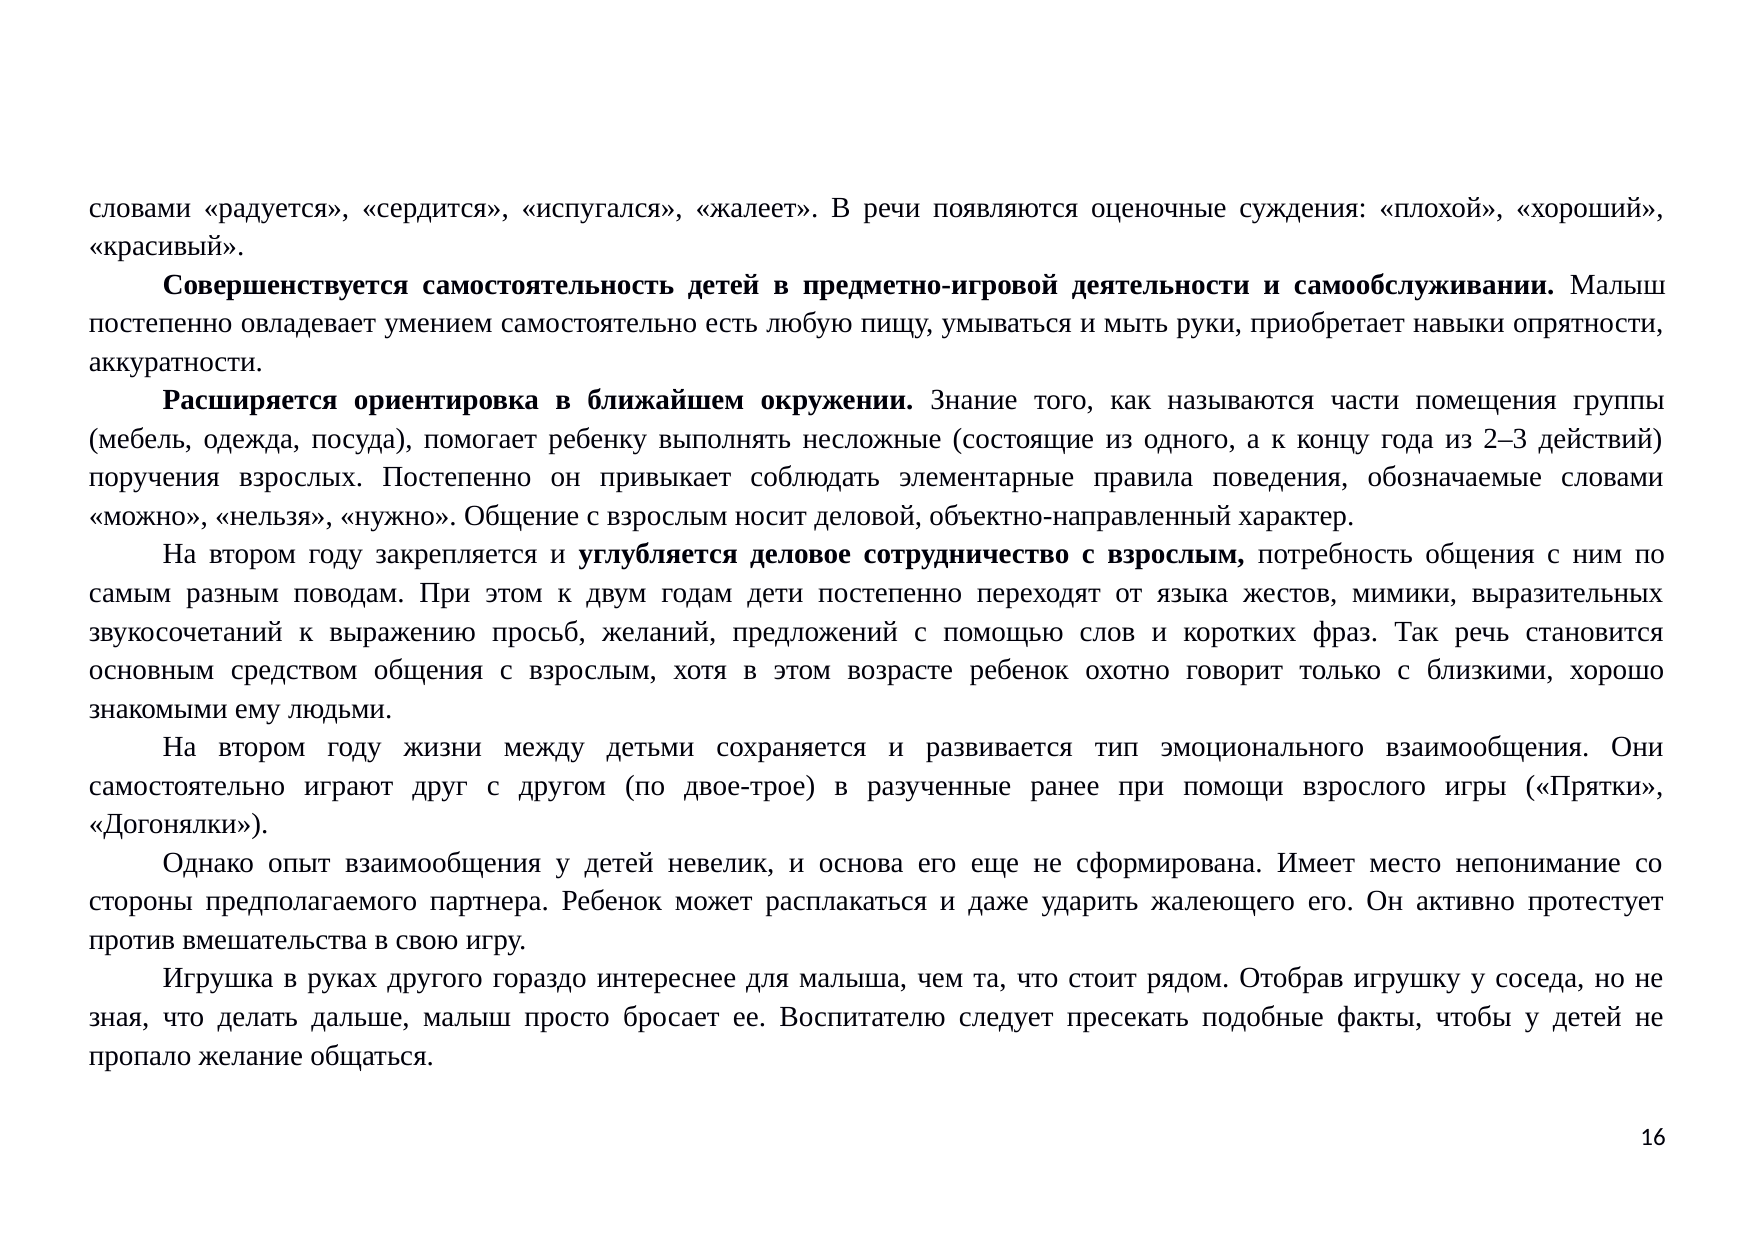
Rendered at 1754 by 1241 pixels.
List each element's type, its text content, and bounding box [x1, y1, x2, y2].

text Совершенствуется самостоятельность детей в предметно-игровой деятельности и самообслуживании. Малыш постепенно овладевает умением самостоятельно есть любую пищу, умываться и мыть руки, приобретает навыки опрятности, аккуратности. [88, 267, 1665, 377]
text Игрушка в руках другого гораздо интереснее для малыша, чем та, что стоит рядом. Отобрав игрушку у соседа, но не зная, что делать дальше, малыш просто бросает ее. Воспитателю следует пресекать подобные факты, чтобы у детей не пропало желание общаться. [88, 961, 1665, 1071]
text словами «радуется», «сердится», «испугался», «жалеет». В речи появляются оценочные суждения: «плохой», «хороший», «красивый». [88, 190, 1665, 262]
text Расширяется ориентировка в ближайшем окружении. Знание того, как называются части помещения группы (мебель, одежда, посуда), помогает ребенку выполнять несложные (состоящие из одного, а к концу года из 2–3 действий) поручения взрослых. Постепенно он привыкает соблюдать элементарные правила поведения, обозначаемые словами «можно», «нельзя», «нужно». Общение с взрослым носит деловой, объектно-направленный характер. [88, 382, 1665, 532]
text Однако опыт взаимообщения у детей невелик, и основа его еще не сформирована. Имеет место непонимание со стороны предполагаемого партнера. Ребенок может расплакаться и даже ударить жалеющего его. Он активно протестует против вмешательства в свою игру. [88, 845, 1665, 956]
text На втором году жизни между детьми сохраняется и развивается тип эмоционального взаимообщения. Они самостоятельно играют друг с другом (по двое-трое) в разученные ранее при помощи взрослого игры («Прятки», «Догонялки»). [88, 729, 1665, 840]
text На втором году закрепляется и углубляется деловое сотрудничество с взрослым, потребность общения с ним по самым разным поводам. При этом к двум годам дети постепенно переходят от языка жестов, мимики, выразительных звукосочетаний к выражению просьб, желаний, предложений с помощью слов и коротких фраз. Так речь становится основным средством общения с взрослым, хотя в этом возрасте ребенок охотно говорит только с близкими, хорошо знакомыми ему людьми. [88, 537, 1665, 724]
